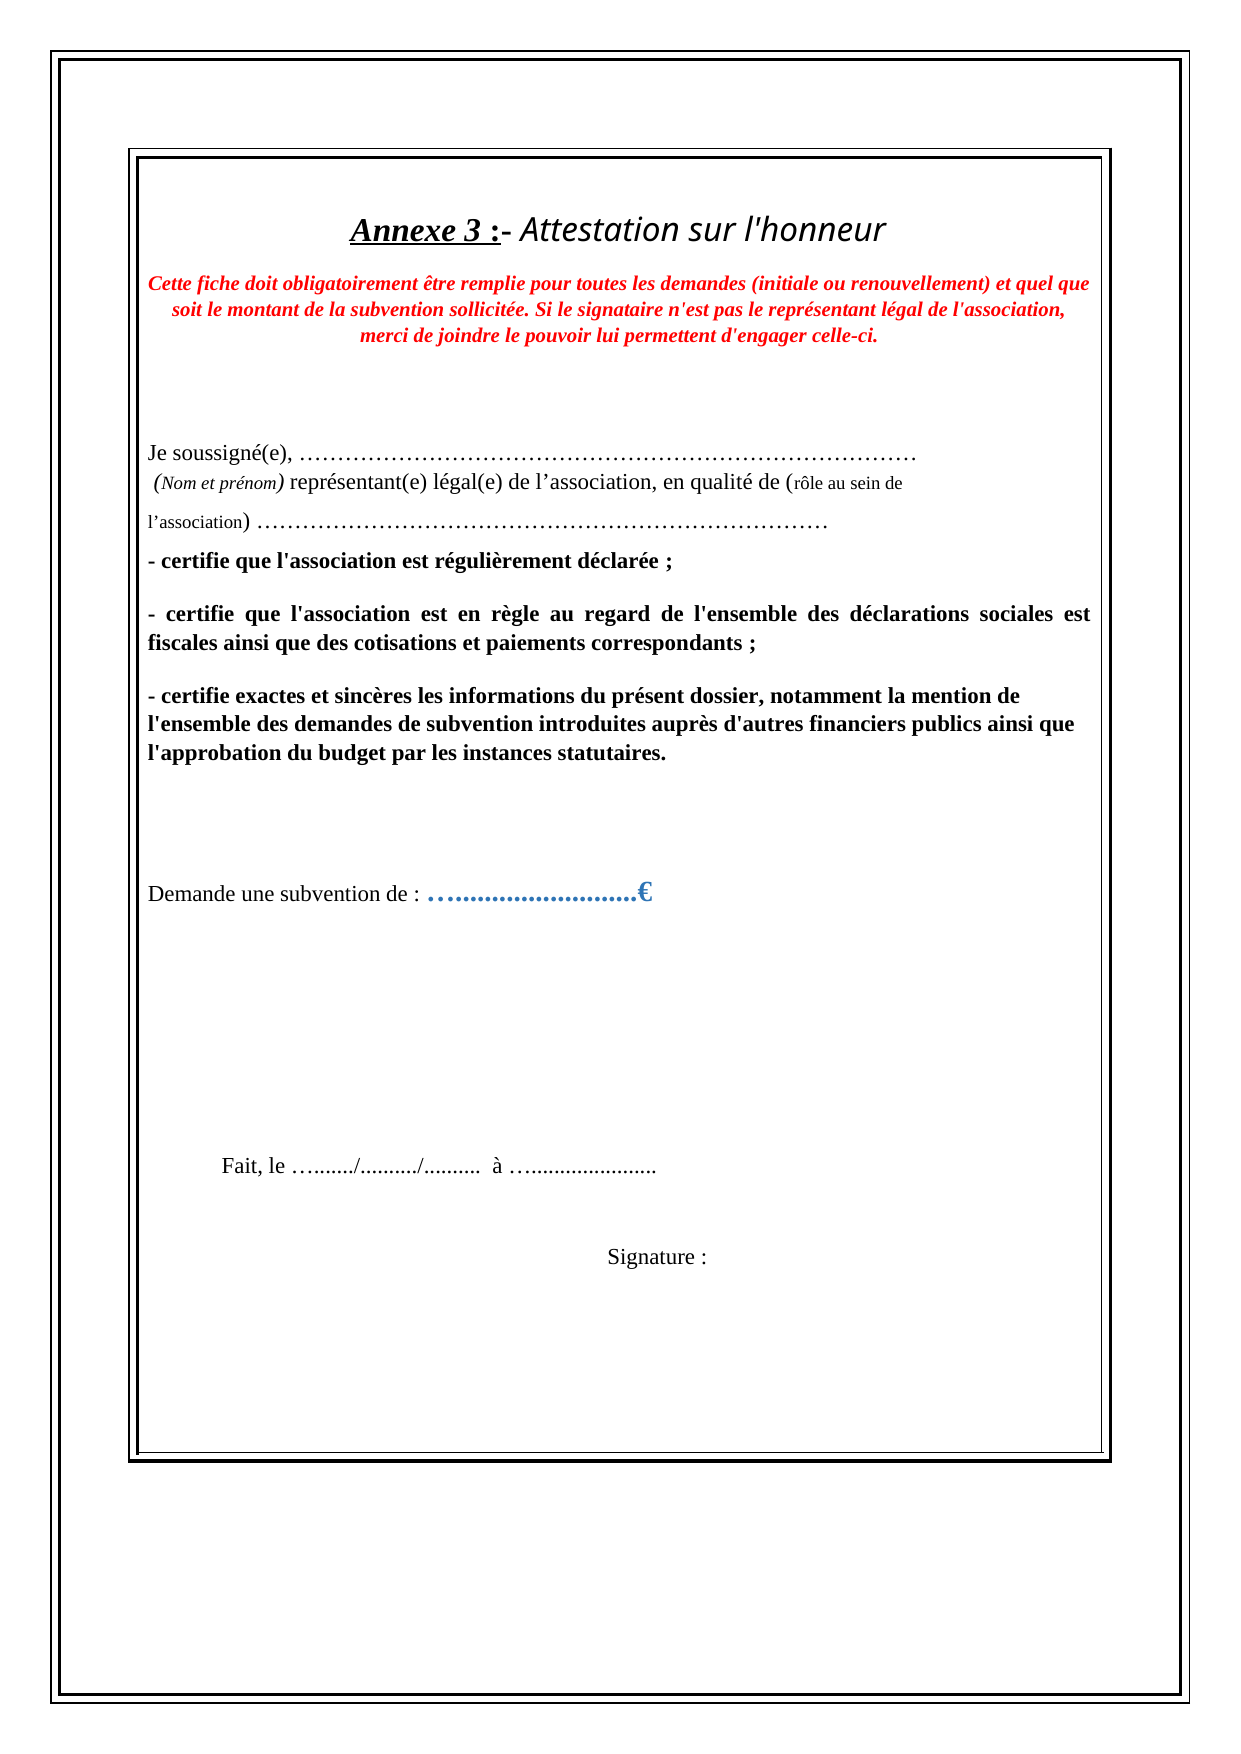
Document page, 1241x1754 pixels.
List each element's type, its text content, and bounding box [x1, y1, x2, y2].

text - certifie que l'association est en règle au regard de l'ensemble des déclarations sociales est fiscales ainsi que des cotisations et paiements correspondants ; [139, 587, 1101, 655]
text Je soussigné(e), ……………………………………………………………………… [139, 426, 1101, 455]
text Cette fiche doit obligatoirement être remplie pour toutes les demandes (initiale ou renouvellement) et quel que soit le montant de la subvention sollicitée. Si le signataire n'est pas le représentant légal de l'association, merci de joindre le pouvoir lui permettent d'engager celle-ci. [139, 258, 1101, 347]
text (Nom et prénom) représentant(e) légal(e) de l’association, en qualité de (rôle au sein de l’association) ………………………………………………………………… [139, 455, 1101, 534]
text [1102, 1230, 1109, 1269]
text Demande une subvention de : ….........................€ [139, 861, 1101, 908]
text Signature : [139, 1230, 1101, 1269]
text Annexe 3 :- Attestation sur l'honneur [139, 193, 1101, 251]
text Fait, le …......./........../.......... à …...................... [139, 1139, 1101, 1179]
text - certifie exactes et sincères les informations du présent dossier, notamment la mention de l'ensemble des demandes de subvention introduites auprès d'autres financiers publics ainsi que l'approbation du budget par les instances statutaires. [139, 669, 1101, 765]
text - certifie que l'association est régulièrement déclarée ; [139, 534, 1101, 573]
text [130, 1230, 136, 1269]
